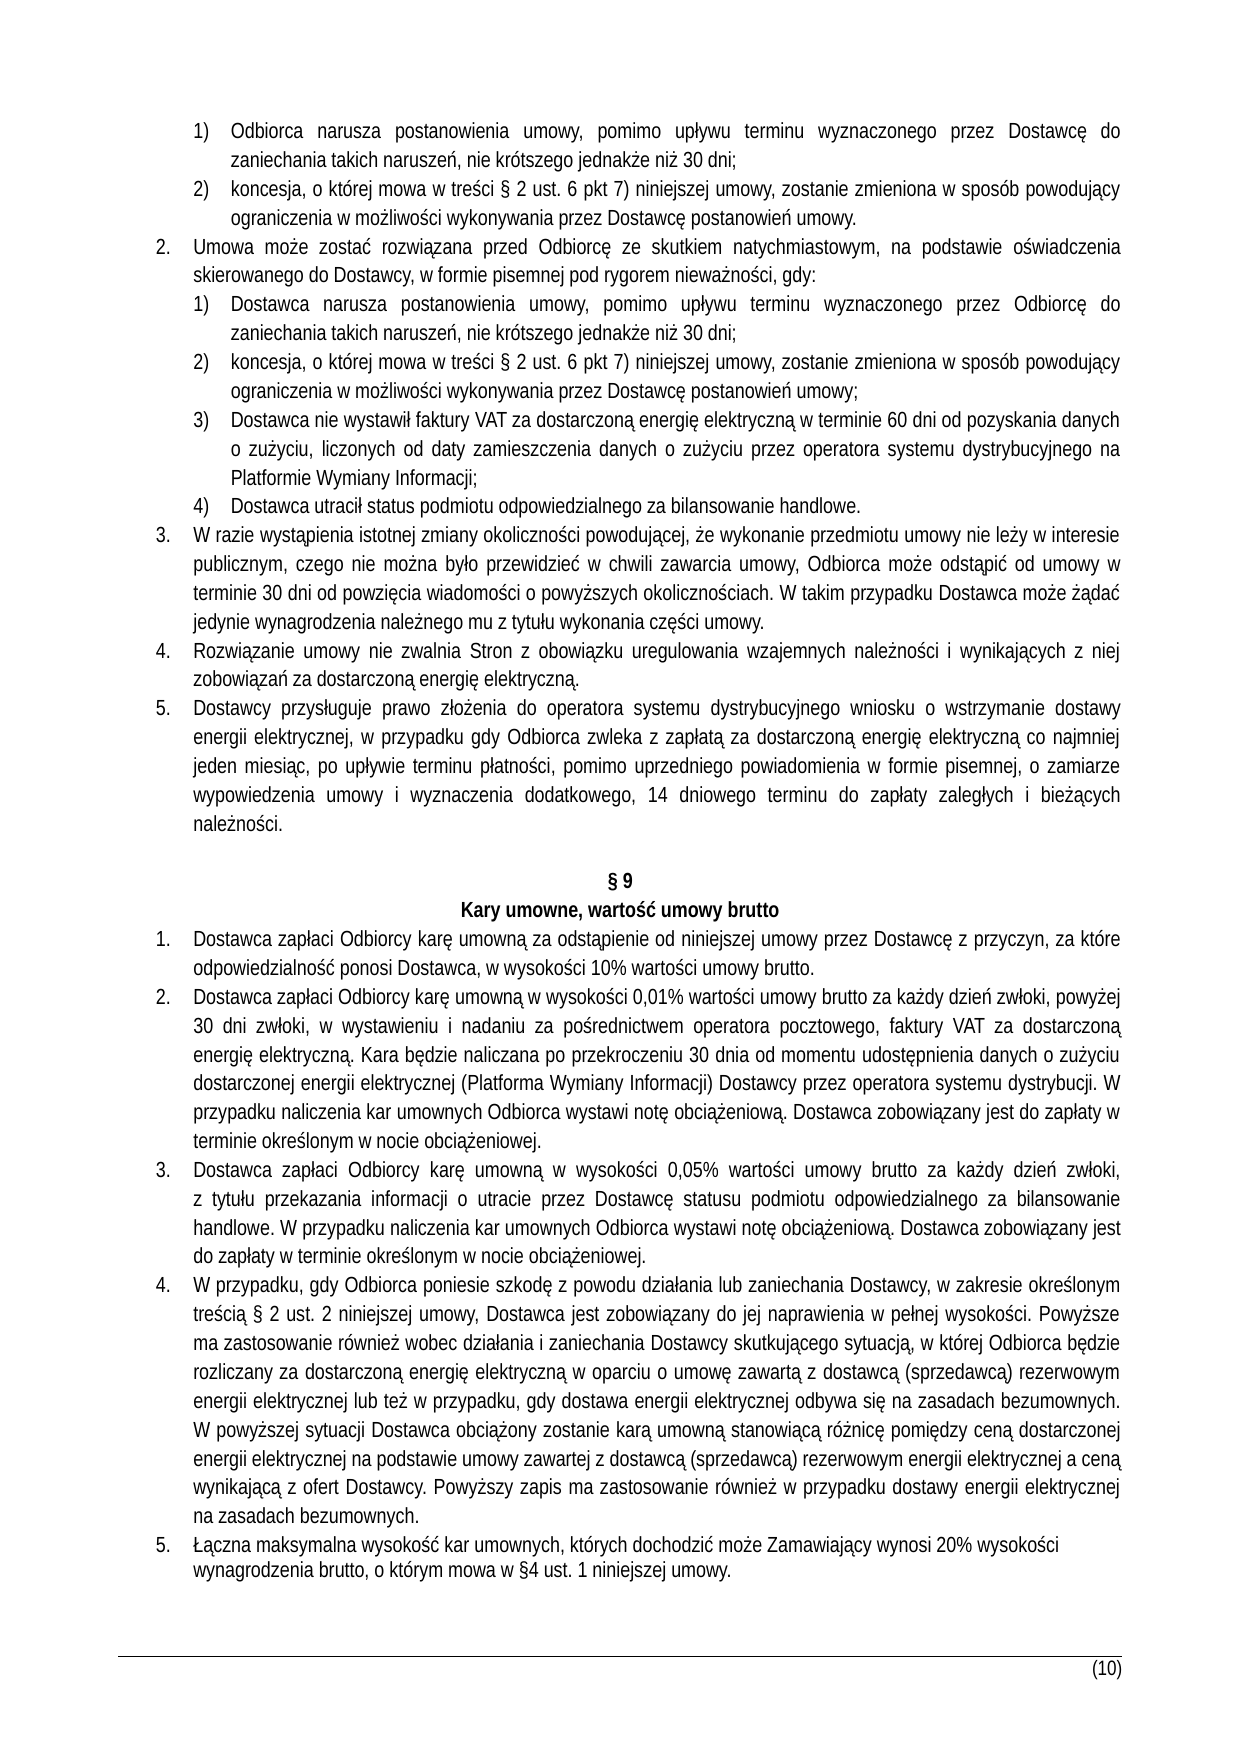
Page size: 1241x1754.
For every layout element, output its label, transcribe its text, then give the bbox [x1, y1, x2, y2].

list Odbiorca narusza postanowienia umowy, pomimo upływu terminu wyznaczonego przez Dostawcę do zaniechania takich naruszeń, nie krótszego jednakże niż 30 dni; [193, 118, 1122, 172]
list W przypadku, gdy Odbiorca poniesie szkodę z powodu działania lub zaniechania Dostawcy, w zakresie określonym treścią § 2 ust. 2 niniejszej umowy, Dostawca jest zobowiązany do jej naprawienia w pełnej wysokości. Powyższe ma zastosowanie również wobec działania i zaniechania Dostawcy skutkującego sytuacją, w której Odbiorca będzie rozliczany za dostarczoną energię elektryczną w oparciu o umowę zawartą z dostawcą (sprzedawcą) rezerwowym energii elektrycznej lub też w przypadku, gdy dostawa energii elektrycznej odbywa się na zasadach bezumownych. W powyższej sytuacji Dostawca obciążony zostanie karą umowną stanowiącą różnicę pomiędzy ceną dostarczonej energii elektrycznej na podstawie umowy zawartej z dostawcą (sprzedawcą) rezerwowym energii elektrycznej a ceną wynikającą z ofert Dostawcy. Powyższy zapis ma zastosowanie również w przypadku dostawy energii elektrycznej na zasadach bezumownych. [156, 1272, 1122, 1528]
list Dostawca zapłaci Odbiorcy karę umowną w wysokości 0,05% wartości umowy brutto za każdy dzień zwłoki, z tytułu przekazania informacji o utracie przez Dostawcę statusu podmiotu odpowiedzialnego za bilansowanie handlowe. W przypadku naliczenia kar umownych Odbiorca wystawi notę obciążeniową. Dostawca zobowiązany jest do zapłaty w terminie określonym w nocie obciążeniowej. [156, 1157, 1122, 1268]
list koncesja, o której mowa w treści § 2 ust. 6 pkt 7) niniejszej umowy, zostanie zmieniona w sposób powodujący ograniczenia w możliwości wykonywania przez Dostawcę postanowień umowy; [193, 349, 1122, 403]
list Dostawca narusza postanowienia umowy, pomimo upływu terminu wyznaczonego przez Odbiorcę do zaniechania takich naruszeń, nie krótszego jednakże niż 30 dni; [193, 291, 1122, 345]
list Dostawca zapłaci Odbiorcy karę umowną za odstąpienie od niniejszej umowy przez Dostawcę z przyczyn, za które odpowiedzialność ponosi Dostawca, w wysokości 10% wartości umowy brutto. [156, 926, 1122, 980]
list Rozwiązanie umowy nie zwalnia Stron z obowiązku uregulowania wzajemnych należności i wynikających z niej zobowiązań za dostarczoną energię elektryczną. [156, 637, 1122, 691]
list Dostawca nie wystawił faktury VAT za dostarczoną energię elektryczną w terminie 60 dni od pozyskania danych o zużyciu, liczonych od daty zamieszczenia danych o zużyciu przez operatora systemu dystrybucyjnego na Platformie Wymiany Informacji; [193, 407, 1122, 489]
text § 9 [118, 868, 1122, 893]
list Umowa może zostać rozwiązana przed Odbiorcę ze skutkiem natychmiastowym, na podstawie oświadczenia skierowanego do Dostawcy, w formie pisemnej pod rygorem nieważności, gdy: [156, 233, 1122, 287]
list Łączna maksymalna wysokość kar umownych, których dochodzić może Zamawiający wynosi 20% wysokości wynagrodzenia brutto, o którym mowa w §4 ust. 1 niniejszej umowy. [156, 1532, 1122, 1582]
list Dostawca utracił status podmiotu odpowiedzialnego za bilansowanie handlowe. [193, 493, 1122, 518]
text Kary umowne, wartość umowy brutto [118, 897, 1122, 922]
list Dostawca zapłaci Odbiorcy karę umowną w wysokości 0,01% wartości umowy brutto za każdy dzień zwłoki, powyżej 30 dni zwłoki, w wystawieniu i nadaniu za pośrednictwem operatora pocztowego, faktury VAT za dostarczoną energię elektryczną. Kara będzie naliczana po przekroczeniu 30 dnia od momentu udostępnienia danych o zużyciu dostarczonej energii elektrycznej (Platforma Wymiany Informacji) Dostawcy przez operatora systemu dystrybucji. W przypadku naliczenia kar umownych Odbiorca wystawi notę obciążeniową. Dostawca zobowiązany jest do zapłaty w terminie określonym w nocie obciążeniowej. [156, 984, 1122, 1153]
list W razie wystąpienia istotnej zmiany okoliczności powodującej, że wykonanie przedmiotu umowy nie leży w interesie publicznym, czego nie można było przewidzieć w chwili zawarcia umowy, Odbiorca może odstąpić od umowy w terminie 30 dni od powzięcia wiadomości o powyższych okolicznościach. W takim przypadku Dostawca może żądać jedynie wynagrodzenia należnego mu z tytułu wykonania części umowy. [156, 522, 1122, 634]
list koncesja, o której mowa w treści § 2 ust. 6 pkt 7) niniejszej umowy, zostanie zmieniona w sposób powodujący ograniczenia w możliwości wykonywania przez Dostawcę postanowień umowy. [193, 176, 1122, 230]
list Dostawcy przysługuje prawo złożenia do operatora systemu dystrybucyjnego wniosku o wstrzymanie dostawy energii elektrycznej, w przypadku gdy Odbiorca zwleka z zapłatą za dostarczoną energię elektryczną co najmniej jeden miesiąc, po upływie terminu płatności, pomimo uprzedniego powiadomienia w formie pisemnej, o zamiarze wypowiedzenia umowy i wyznaczenia dodatkowego, 14 dniowego terminu do zapłaty zaległych i bieżących należności. [156, 695, 1122, 836]
